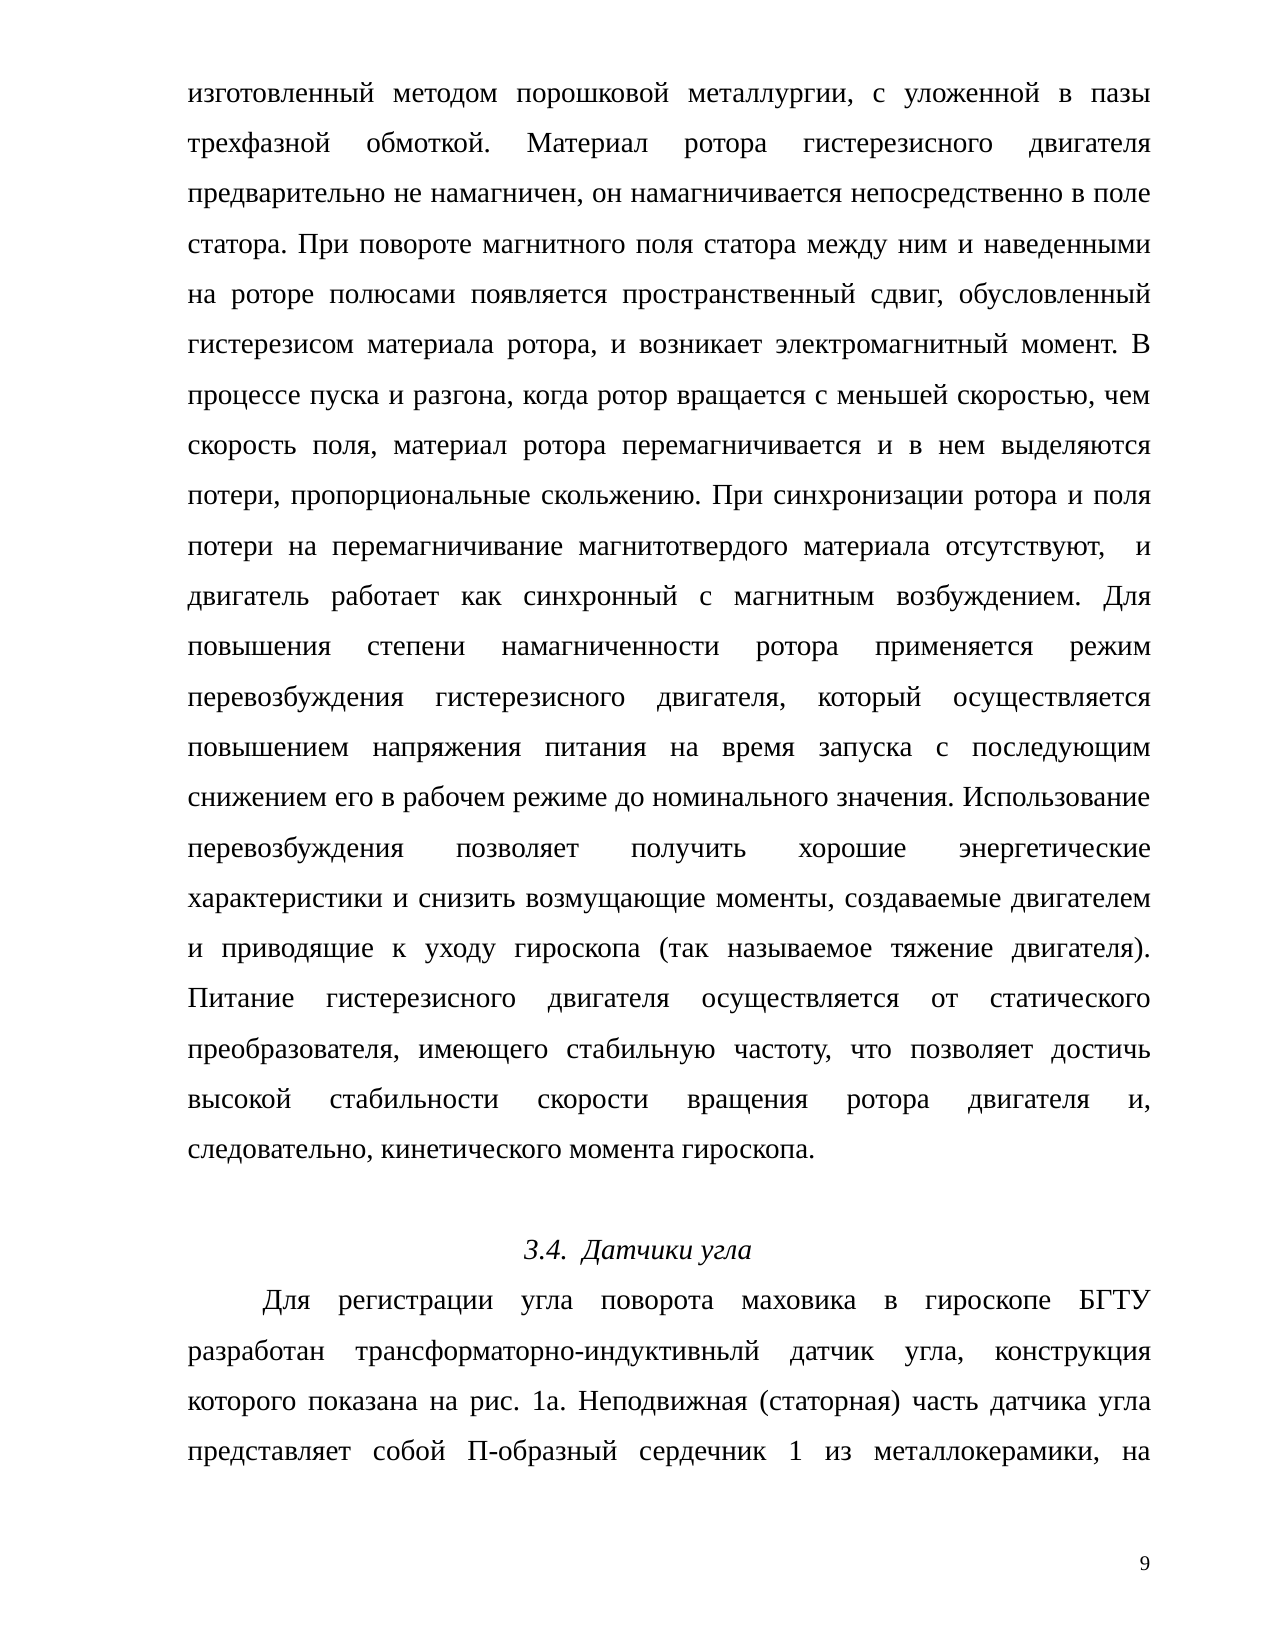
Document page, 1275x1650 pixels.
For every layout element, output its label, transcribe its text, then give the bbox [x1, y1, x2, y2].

text Для регистрации угла поворота маховика в гироскопе БГТУ разработан трансформаторно-индуктивньлй датчик угла, конструкция которого показана на рис. 1а. Неподвижная (статорная) часть датчика угла представляет собой П-образный сердечник 1 из металлокерамики, на [187, 1282, 1152, 1467]
text изготовленный методом порошковой металлургии, с уложенной в пазы трехфазной обмоткой. Материал ротора гистерезисного двигателя предварительно не намагничен, он намагничивается непосредственно в поле статора. При повороте магнитного поля статора между ним и наведенными на роторе полюсами появляется пространственный сдвиг, обусловленный гистерезисом материала ротора, и возникает электромагнитный момент. В процессе пуска и разгона, когда ротор вращается с меньшей скоростью, чем скорость поля, материал ротора перемагничивается и в нем выделяются потери, пропорциональные скольжению. При синхронизации ротора и поля потери на перемагничивание магнитотвердого материала отсутствуют, и двигатель работает как синхронный с магнитным возбуждением. Для повышения степени намагниченности ротора применяется режим перевозбуждения гистерезисного двигателя, который осуществляется повышением напряжения питания на время запуска с последующим снижением его в рабочем режиме до номинального значения. Использование перевозбуждения позволяет получить хорошие энергетические характеристики и снизить возмущающие моменты, создаваемые двигателем и приводящие к уходу гироскопа (так называемое тяжение двигателя). Питание гистерезисного двигателя осуществляется от статического преобразователя, имеющего стабильную частоту, что позволяет достичь высокой стабильности скорости вращения ротора двигателя и, следовательно, кинетического момента гироскопа. [187, 75, 1152, 1165]
text 3.4. Датчики угла [412, 1232, 1152, 1266]
